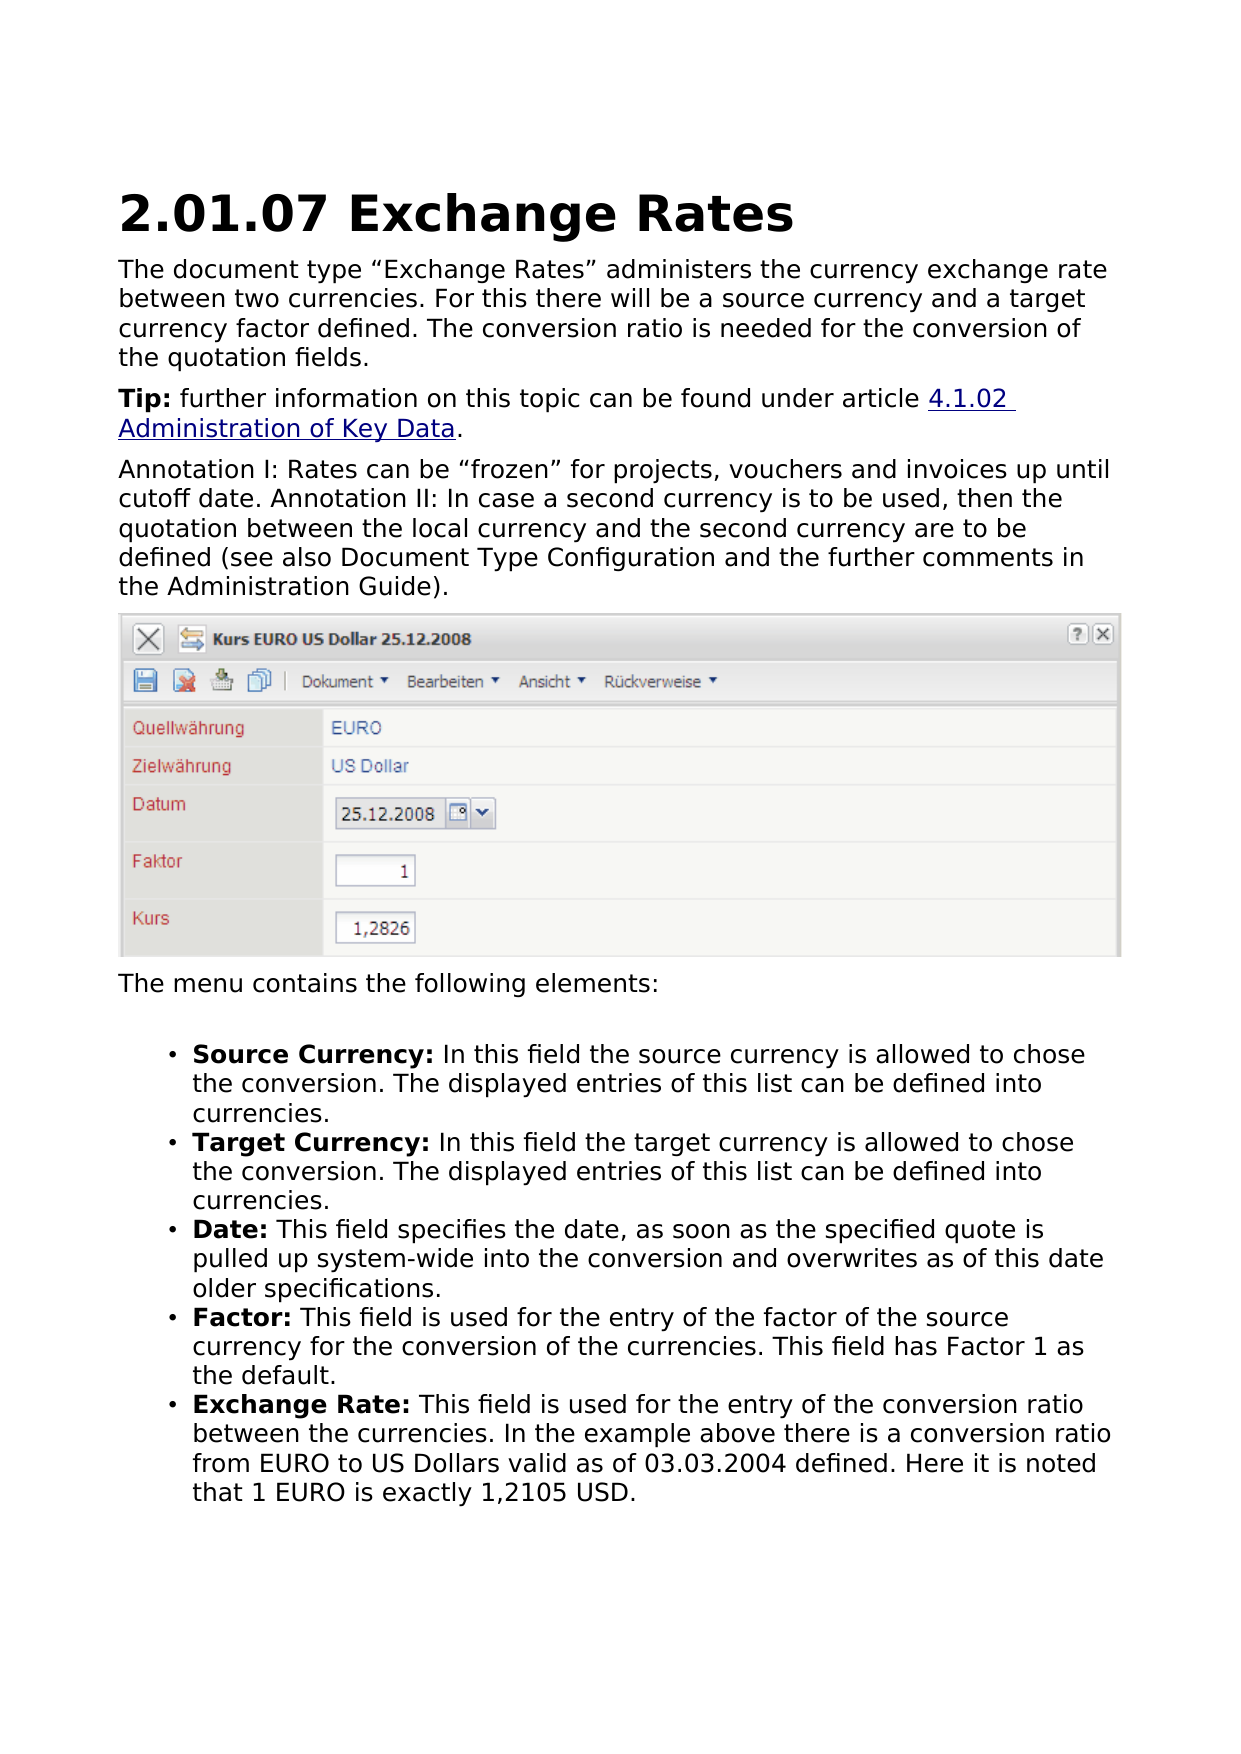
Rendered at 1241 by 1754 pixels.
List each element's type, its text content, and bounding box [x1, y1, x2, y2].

subtitle 2.01.07 Exchange Rates [118, 185, 1122, 243]
text The document type “Exchange Rates” administers the currency exchange rate between two currencies. For this there will be a source currency and a target currency factor defined. The conversion ratio is needed for the conversion of the quotation fields. [118, 256, 1122, 372]
list Date: This field specifies the date, as soon as the specified quote is pulled up system-wide into the conversion and overwrites as of this date older specifications. [177, 1215, 1122, 1303]
list Target Currency: In this field the target currency is allowed to chose the conversion. The displayed entries of this list can be defined into currencies. [177, 1128, 1122, 1215]
text The menu contains the following elements: [118, 969, 1122, 998]
list Factor: This field is used for the entry of the factor of the source currency for the conversion of the currencies. This field has Factor 1 as the default. [177, 1303, 1122, 1390]
list Source Currency: In this field the source currency is allowed to chose the conversion. The displayed entries of this list can be defined into currencies. [177, 1040, 1122, 1128]
picture [118, 613, 1123, 957]
text Annotation I: Rates can be “frozen” for projects, vouchers and invoices up until cutoff date. Annotation II: In case a second currency is to be used, then the quotation between the local currency and the second currency are to be defined (see also Document Type Configuration and the further comments in the Administration Guide). [118, 456, 1122, 601]
list Exchange Rate: This field is used for the entry of the conversion ratio between the currencies. In the example above there is a conversion ratio from EURO to US Dollars valid as of 03.03.2004 defined. Here it is noted that 1 EURO is exactly 1,2105 USD. [177, 1390, 1122, 1507]
text Tip: further information on this topic can be found under article 4.1.02 Administration of Key Data. [118, 385, 1122, 443]
